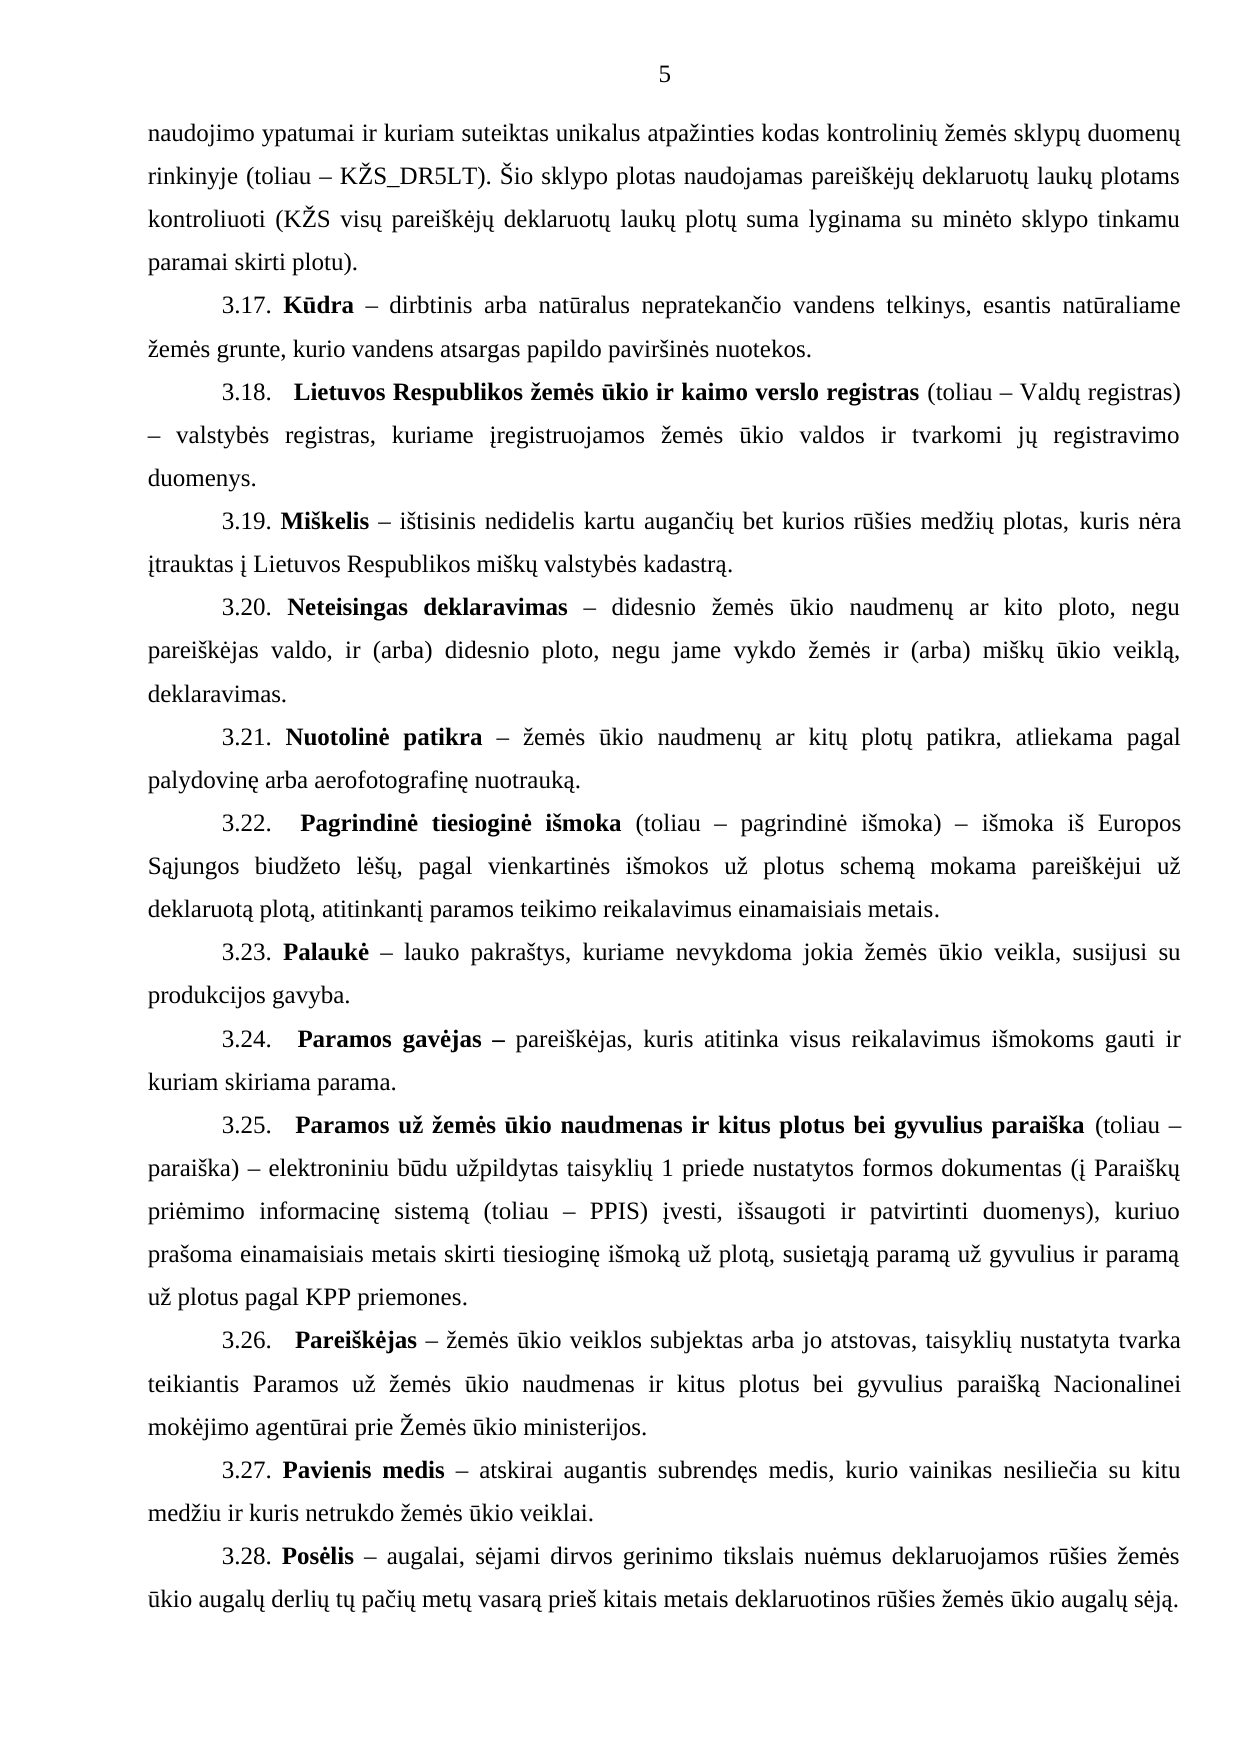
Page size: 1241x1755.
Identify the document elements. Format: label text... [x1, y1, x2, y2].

text 3.28. Posėlis – augalai, sėjami dirvos gerinimo tikslais nuėmus deklaruojamos rūšies žemės ūkio augalų derlių tų pačių metų vasarą prieš kitais metais deklaruotinos rūšies žemės ūkio augalų sėją. [148, 1541, 1181, 1613]
text 3.26. Pareiškėjas – žemės ūkio veiklos subjektas arba jo atstovas, taisyklių nustatyta tvarka teikiantis Paramos už žemės ūkio naudmenas ir kitus plotus bei gyvulius paraišką Nacionalinei mokėjimo agentūrai prie Žemės ūkio ministerijos. [148, 1326, 1181, 1441]
text 3.17. Kūdra – dirbtinis arba natūralus nepratekančio vandens telkinys, esantis natūraliame žemės grunte, kurio vandens atsargas papildo paviršinės nuotekos. [148, 291, 1181, 362]
text 3.21. Nuotolinė patikra – žemės ūkio naudmenų ar kitų plotų patikra, atliekama pagal palydovinę arba aerofotografinę nuotrauką. [148, 722, 1181, 794]
text 3.23. Palaukė – lauko pakraštys, kuriame nevykdoma jokia žemės ūkio veikla, susijusi su produkcijos gavyba. [148, 937, 1181, 1009]
text 3.27. Pavienis medis – atskirai augantis subrendęs medis, kurio vainikas nesiliečia su kitu medžiu ir kuris netrukdo žemės ūkio veiklai. [148, 1455, 1181, 1527]
text 3.24. Paramos gavėjas – pareiškėjas, kuris atitinka visus reikalavimus išmokoms gauti ir kuriam skiriama parama. [148, 1024, 1181, 1096]
text 3.20. Neteisingas deklaravimas – didesnio žemės ūkio naudmenų ar kito ploto, negu pareiškėjas valdo, ir (arba) didesnio ploto, negu jame vykdo žemės ir (arba) miškų ūkio veiklą, deklaravimas. [148, 592, 1181, 707]
text 3.19. Miškelis – ištisinis nedidelis kartu augančių bet kurios rūšies medžių plotas, kuris nėra įtrauktas į Lietuvos Respublikos miškų valstybės kadastrą. [148, 506, 1181, 578]
text 3.25. Paramos už žemės ūkio naudmenas ir kitus plotus bei gyvulius paraiška (toliau – paraiška) – elektroniniu būdu užpildytas taisyklių 1 priede nustatytos formos dokumentas (į Paraiškų priėmimo informacinę sistemą (toliau – PPIS) įvesti, išsaugoti ir patvirtinti duomenys), kuriuo prašoma einamaisiais metais skirti tiesioginę išmoką už plotą, susietąją paramą už gyvulius ir paramą už plotus pagal KPP priemones. [148, 1110, 1181, 1311]
text naudojimo ypatumai ir kuriam suteiktas unikalus atpažinties kodas kontrolinių žemės sklypų duomenų rinkinyje (toliau – KŽS_DR5LT). Šio sklypo plotas naudojamas pareiškėjų deklaruotų laukų plotams kontroliuoti (KŽS visų pareiškėjų deklaruotų laukų plotų suma lyginama su minėto sklypo tinkamu paramai skirti plotu). [148, 118, 1181, 276]
text 3.18. Lietuvos Respublikos žemės ūkio ir kaimo verslo registras (toliau – Valdų registras) – valstybės registras, kuriame įregistruojamos žemės ūkio valdos ir tvarkomi jų registravimo duomenys. [148, 377, 1181, 492]
text 3.22. Pagrindinė tiesioginė išmoka (toliau – pagrindinė išmoka) – išmoka iš Europos Sąjungos biudžeto lėšų, pagal vienkartinės išmokos už plotus schemą mokama pareiškėjui už deklaruotą plotą, atitinkantį paramos teikimo reikalavimus einamaisiais metais. [148, 808, 1181, 923]
